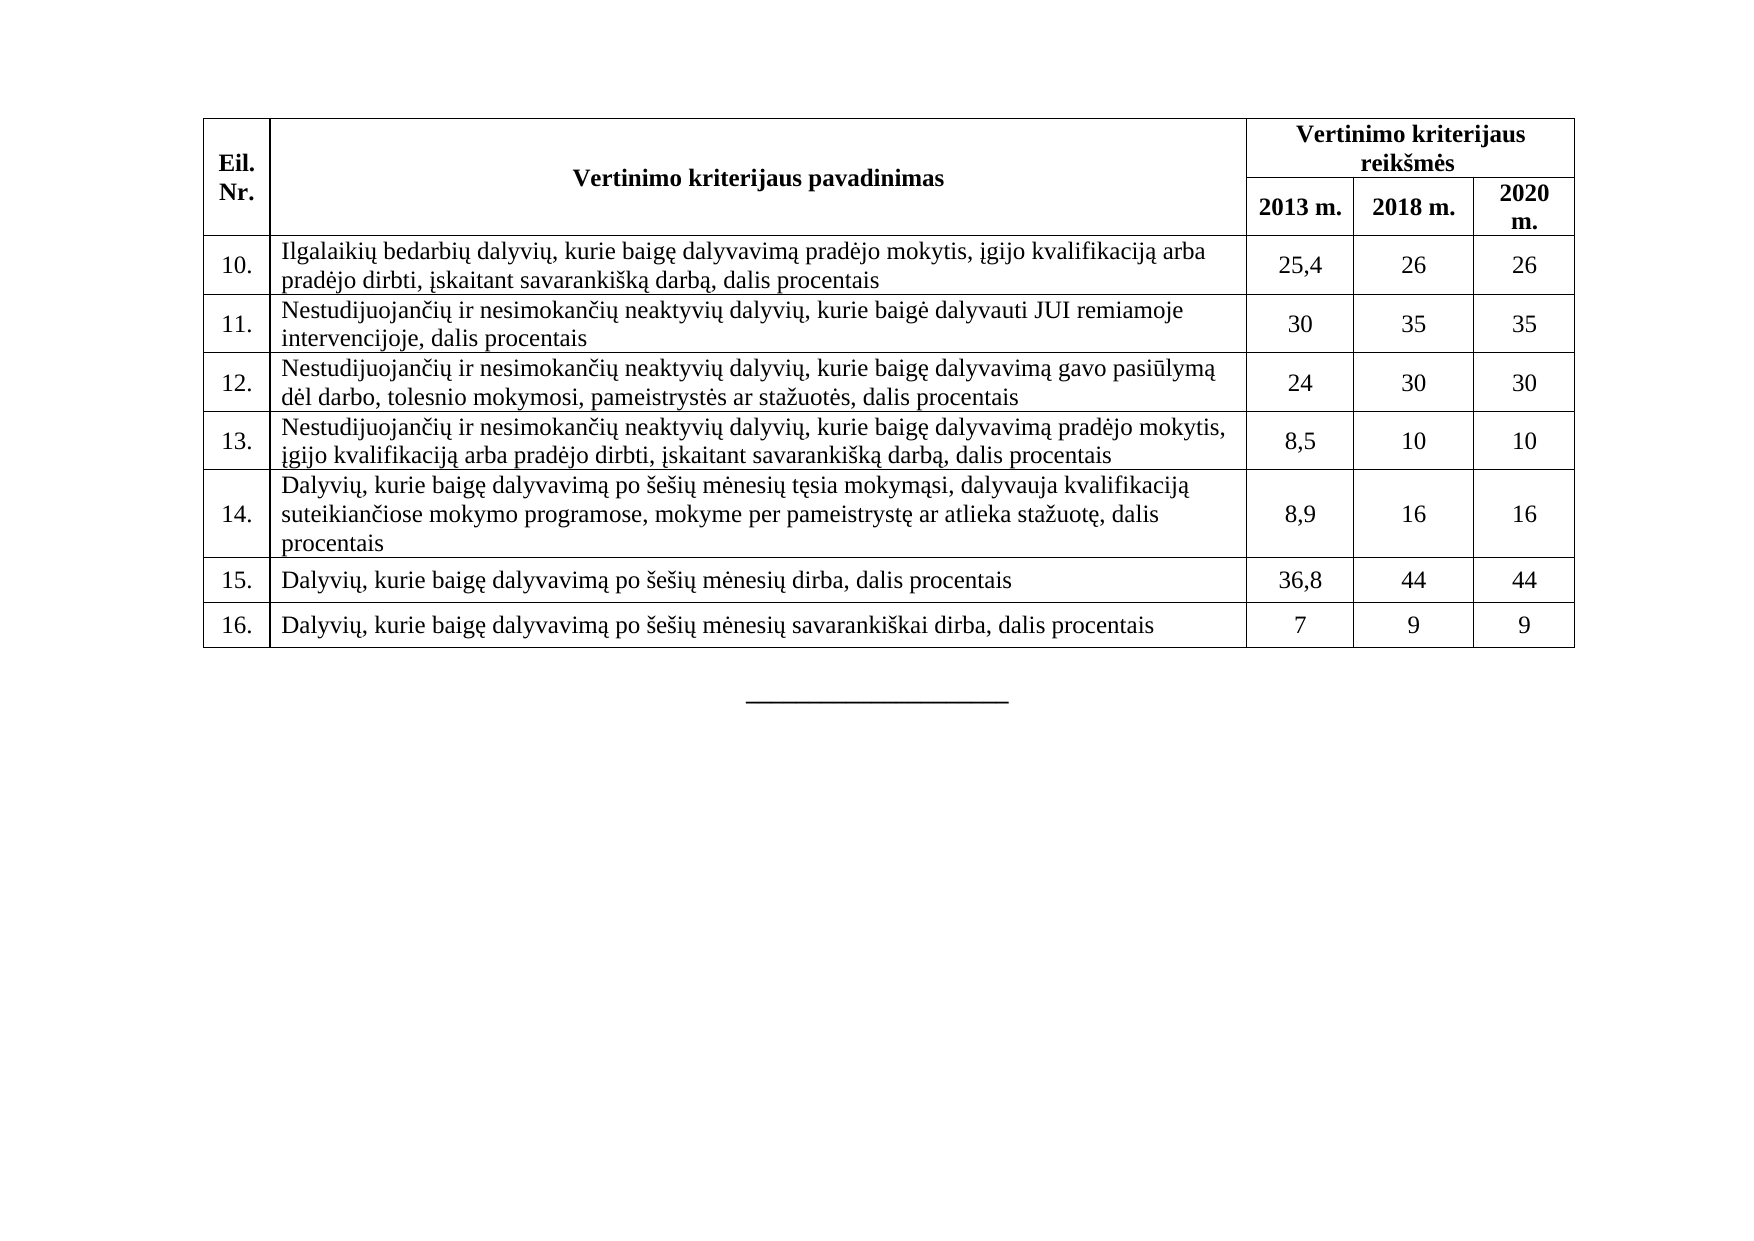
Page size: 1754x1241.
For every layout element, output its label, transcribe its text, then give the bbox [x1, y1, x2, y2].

table_cell 10 [1474, 412, 1574, 469]
table_cell Ilgalaikių bedarbių dalyvių, kurie baigę dalyvavimą pradėjo mokytis, įgijo kvalifikaciją arba pradėjo dirbti, įskaitant savarankišką darbą, dalis procentais [271, 236, 1246, 294]
table_cell 8,5 [1247, 412, 1353, 469]
table_cell 36,8 [1247, 558, 1353, 602]
table_cell Nestudijuojančių ir nesimokančių neaktyvių dalyvių, kurie baigę dalyvavimą pradėjo mokytis, įgijo kvalifikaciją arba pradėjo dirbti, įskaitant savarankišką darbą, dalis procentais [271, 412, 1246, 469]
table_header Vertinimo kriterijaus pavadinimas [271, 119, 1246, 235]
table_cell 2013 m. [1247, 178, 1353, 235]
table_cell 24 [1247, 353, 1353, 411]
table_cell 30 [1474, 353, 1574, 411]
table_cell 8,9 [1247, 470, 1353, 557]
table_cell 30 [1354, 353, 1473, 411]
table_cell 16 [1474, 470, 1574, 557]
text _____________________ [177, 677, 1577, 705]
table_cell 11. [204, 295, 269, 352]
table_cell 14. [204, 470, 269, 557]
table_cell 7 [1247, 603, 1353, 647]
table_cell 35 [1474, 295, 1574, 352]
table_cell 16. [204, 603, 269, 647]
table_cell 16 [1354, 470, 1473, 557]
table_cell 9 [1354, 603, 1473, 647]
table_cell 15. [204, 558, 269, 602]
table_header Eil. Nr. [204, 119, 269, 235]
table_cell 44 [1474, 558, 1574, 602]
table_cell 12. [204, 353, 269, 411]
table_cell 9 [1474, 603, 1574, 647]
table_cell 44 [1354, 558, 1473, 602]
table_header Vertinimo kriterijaus reikšmės [1247, 119, 1574, 177]
table_cell 26 [1354, 236, 1473, 294]
table_cell 2020 m. [1474, 178, 1574, 235]
table_cell Dalyvių, kurie baigę dalyvavimą po šešių mėnesių dirba, dalis procentais [271, 558, 1246, 602]
table_cell Nestudijuojančių ir nesimokančių neaktyvių dalyvių, kurie baigę dalyvavimą gavo pasiūlymą dėl darbo, tolesnio mokymosi, pameistrystės ar stažuotės, dalis procentais [271, 353, 1246, 411]
table_cell 10 [1354, 412, 1473, 469]
table_cell 25,4 [1247, 236, 1353, 294]
table_cell 30 [1247, 295, 1353, 352]
table_cell 2018 m. [1354, 178, 1473, 235]
table_cell 35 [1354, 295, 1473, 352]
table_cell Dalyvių, kurie baigę dalyvavimą po šešių mėnesių tęsia mokymąsi, dalyvauja kvalifikaciją suteikiančiose mokymo programose, mokyme per pameistrystę ar atlieka stažuotę, dalis procentais [271, 470, 1246, 557]
table_cell 13. [204, 412, 269, 469]
table_cell 10. [204, 236, 269, 294]
table_cell Dalyvių, kurie baigę dalyvavimą po šešių mėnesių savarankiškai dirba, dalis procentais [271, 603, 1246, 647]
table_cell 26 [1474, 236, 1574, 294]
table_cell Nestudijuojančių ir nesimokančių neaktyvių dalyvių, kurie baigė dalyvauti JUI remiamoje intervencijoje, dalis procentais [271, 295, 1246, 352]
